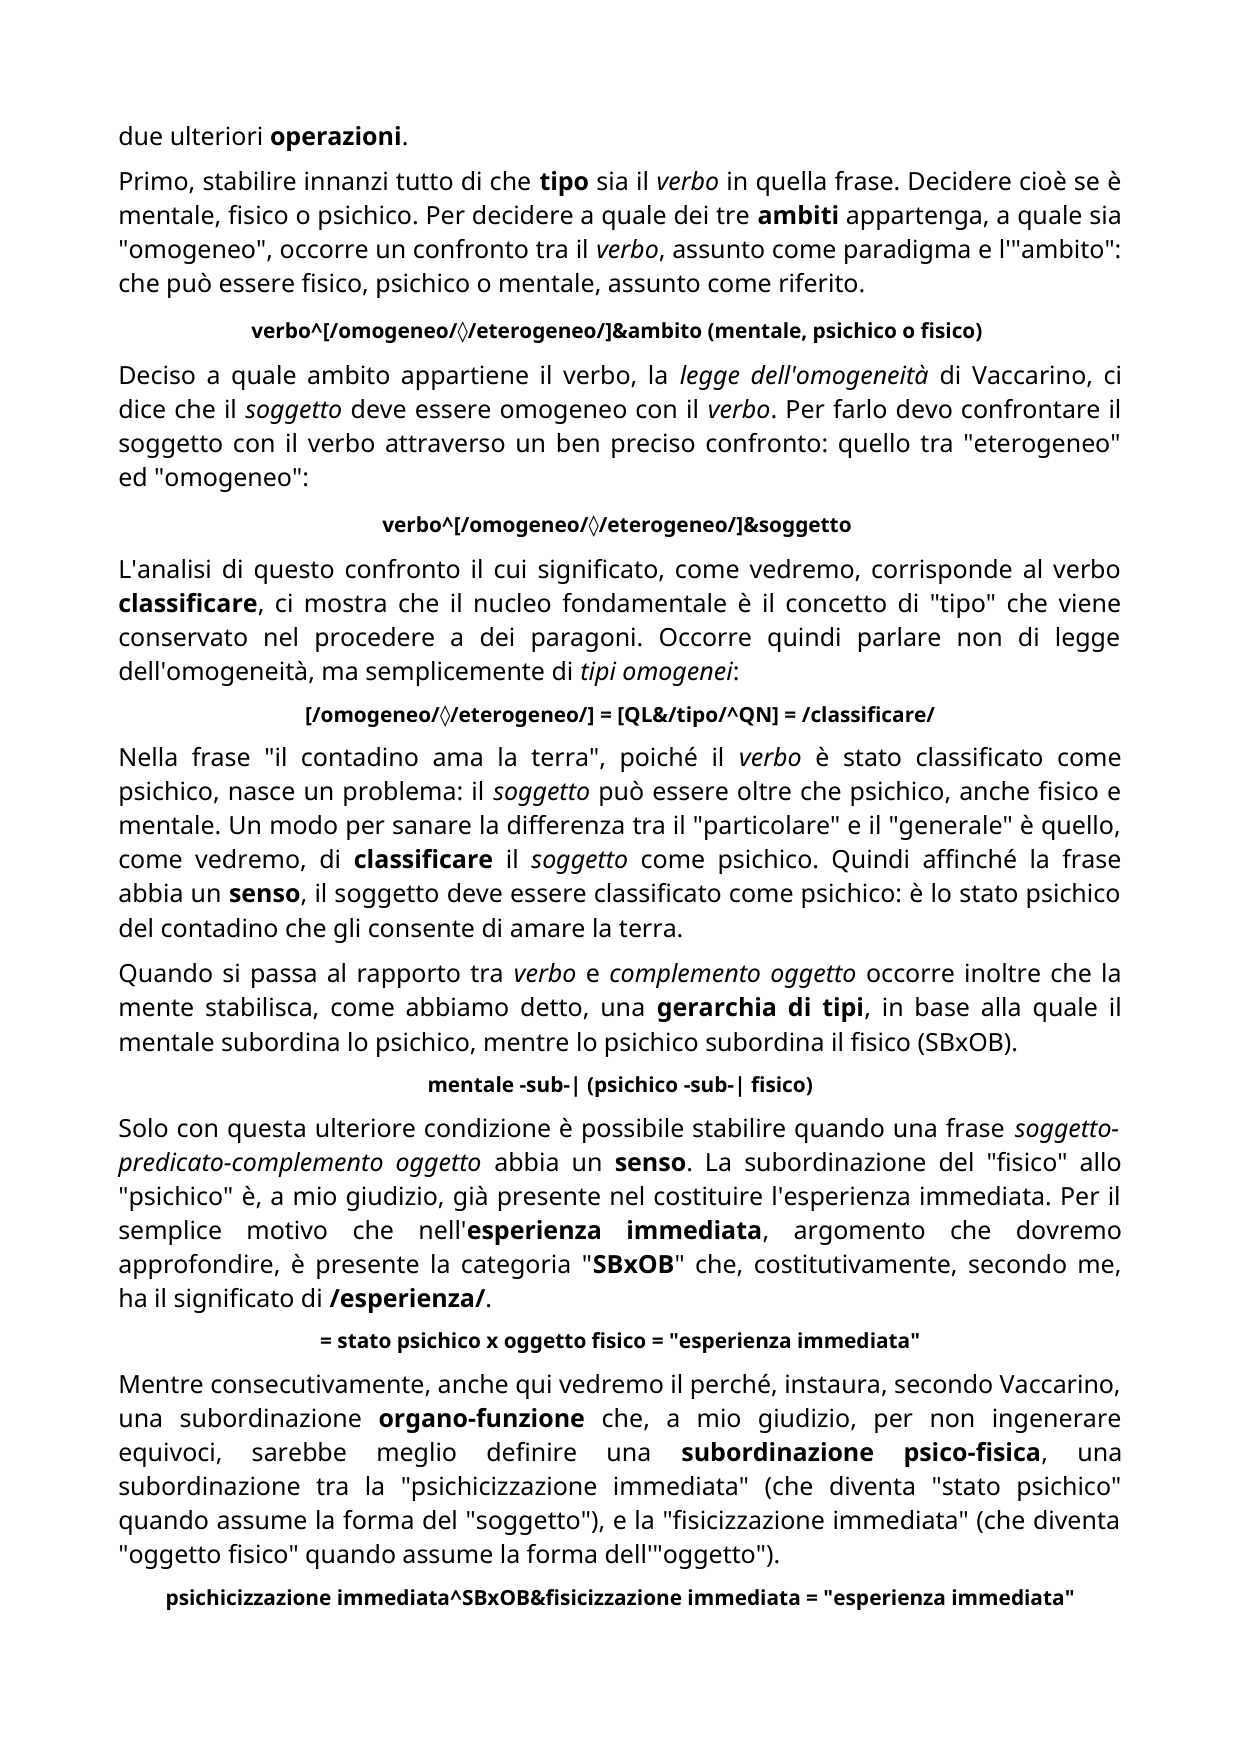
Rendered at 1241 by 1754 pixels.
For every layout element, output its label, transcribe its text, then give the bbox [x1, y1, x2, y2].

text Primo, stabilire innanzi tutto di che tipo sia il verbo in quella frase. Decidere cioè se è mentale, fisico o psichico. Per decidere a quale dei tre ambiti appartenga, a quale sia "omogeneo", occorre un confronto tra il verbo, assunto come paradigma e l'"ambito": che può essere fisico, psichico o mentale, assunto come riferito. [118, 164, 1122, 300]
text L'analisi di questo confronto il cui significato, come vedremo, corrisponde al verbo classificare, ci mostra che il nucleo fondamentale è il concetto di "tipo" che viene conservato nel procedere a dei paragoni. Occorre quindi parlare non di legge dell'omogeneità, ma semplicemente di tipi omogenei: [118, 552, 1122, 688]
text Deciso a quale ambito appartiene il verbo, la legge dell'omogeneità di Vaccarino, ci dice che il soggetto deve essere omogeneo con il verbo. Per farlo devo confrontare il soggetto con il verbo attraverso un ben preciso confronto: quello tra "eterogeneo" ed "omogeneo": [118, 358, 1122, 494]
text Nella frase "il contadino ama la terra", poiché il verbo è stato classificato come psichico, nasce un problema: il soggetto può essere oltre che psichico, anche fisico e mentale. Un modo per sanare la differenza tra il "particolare" e il "generale" è quello, come vedremo, di classificare il soggetto come psichico. Quindi affinché la frase abbia un senso, il soggetto deve essere classificato come psichico: è lo stato psichico del contadino che gli consente di amare la terra. [118, 740, 1122, 944]
text [/omogeneo/◊/eterogeneo/] = [QL&/tipo/^QN] = /classificare/ [118, 700, 1122, 728]
text mentale -sub-| (psichico -sub-| fisico) [118, 1070, 1122, 1098]
text Solo con questa ulteriore condizione è possibile stabilire quando una frase soggetto-predicato-complemento oggetto abbia un senso. La subordinazione del "fisico" allo "psichico" è, a mio giudizio, già presente nel costituire l'esperienza immediata. Per il semplice motivo che nell'esperienza immediata, argomento che dovremo approfondire, è presente la categoria "SBxOB" che, costitutivamente, secondo me, ha il significato di /esperienza/. [118, 1110, 1122, 1314]
text Quando si passa al rapporto tra verbo e complemento oggetto occorre inoltre che la mente stabilisca, come abbiamo detto, una gerarchia di tipi, in base alla quale il mentale subordina lo psichico, mentre lo psichico subordina il fisico (SBxOB). [118, 956, 1122, 1058]
text = stato psichico x oggetto fisico = "esperienza immediata" [118, 1326, 1122, 1355]
text Mentre consecutivamente, anche qui vedremo il perché, instaura, secondo Vaccarino, una subordinazione organo-funzione che, a mio giudizio, per non ingenerare equivoci, sarebbe meglio definire una subordinazione psico-fisica, una subordinazione tra la "psichicizzazione immediata" (che diventa "stato psichico" quando assume la forma del "soggetto"), e la "fisicizzazione immediata" (che diventa "oggetto fisico" quando assume la forma dell'"oggetto"). [118, 1367, 1122, 1571]
text due ulteriori operazioni. [118, 118, 1122, 152]
text verbo^[/omogeneo/◊/eterogeneo/]&soggetto [118, 506, 1122, 540]
text psichicizzazione immediata^SBxOB&fisicizzazione immediata = "esperienza immediata" [118, 1583, 1122, 1611]
text verbo^[/omogeneo/◊/eterogeneo/]&ambito (mentale, psichico o fisico) [118, 312, 1122, 346]
